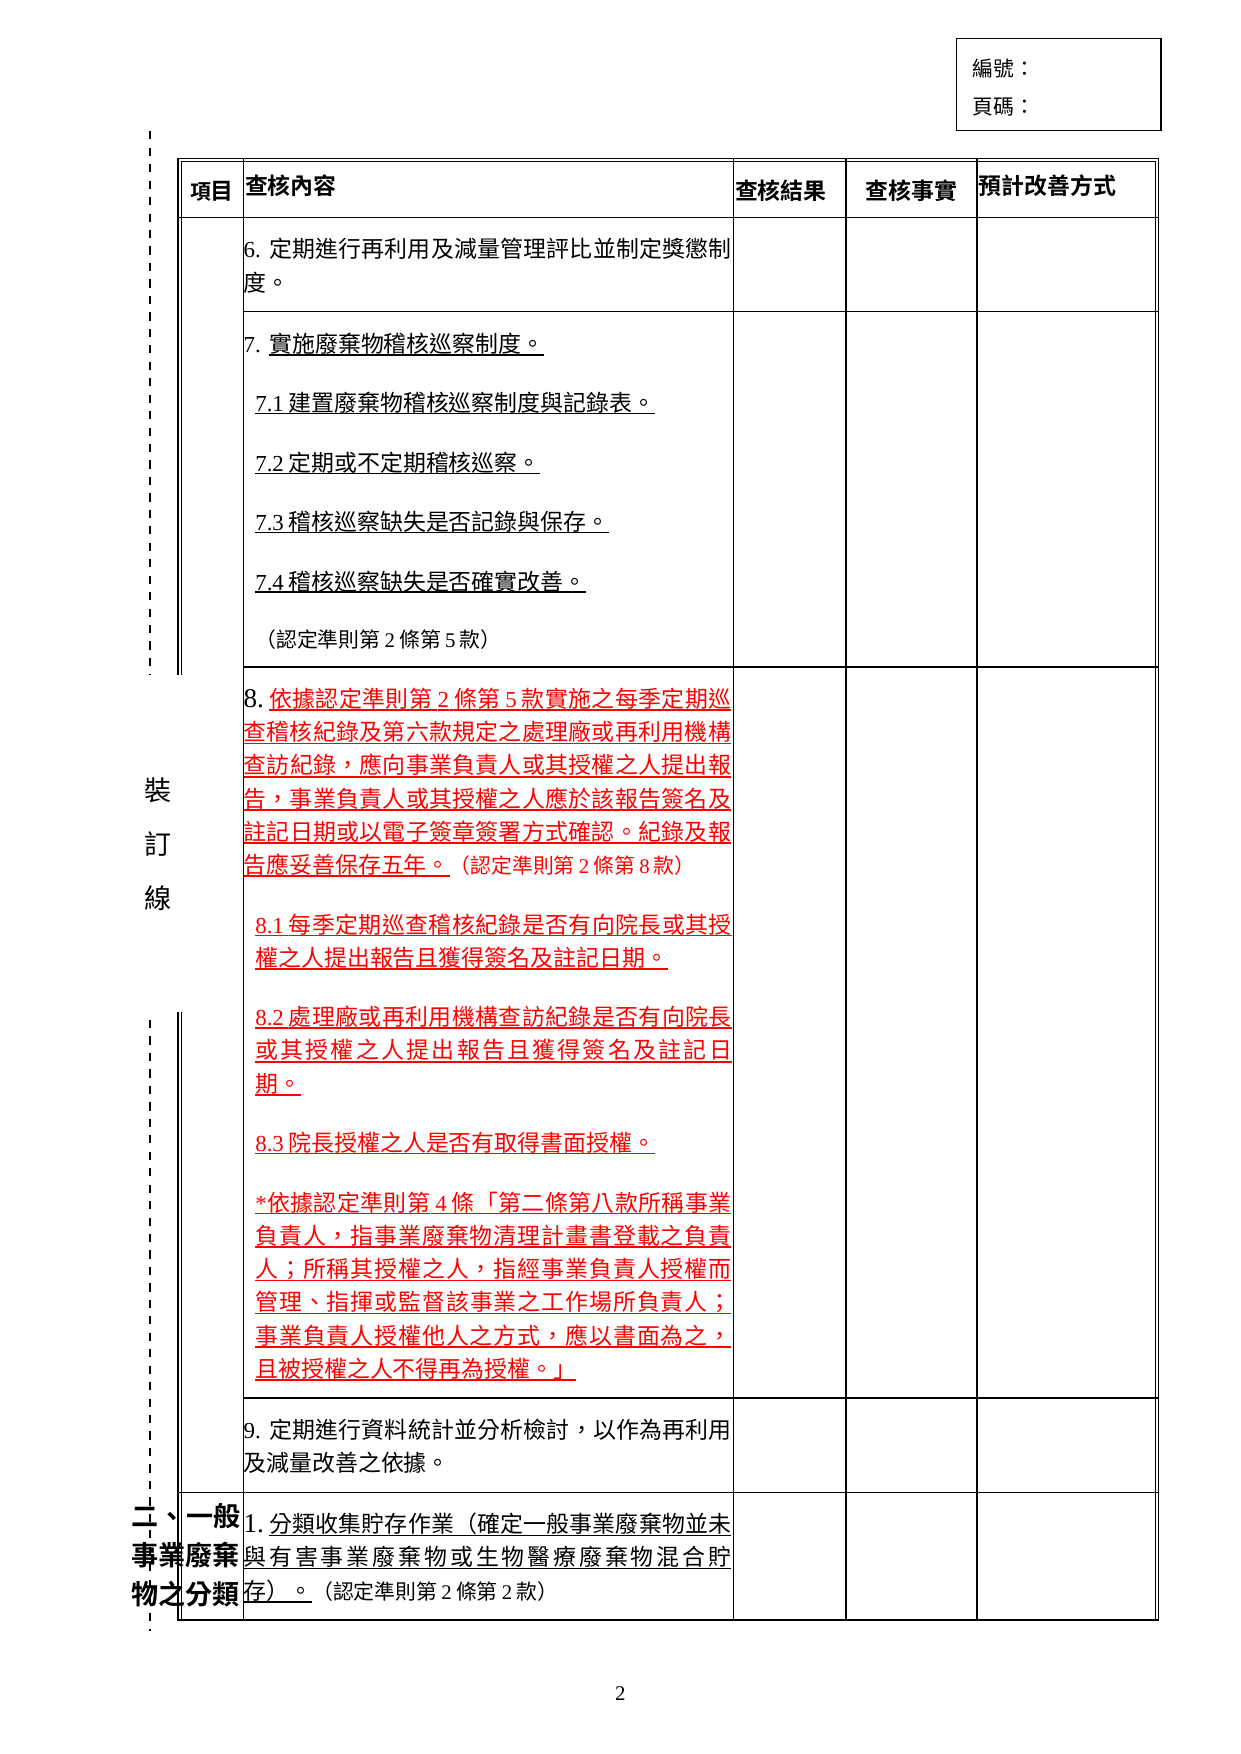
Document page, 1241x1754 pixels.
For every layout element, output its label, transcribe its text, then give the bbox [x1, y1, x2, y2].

table_header 項目 [182, 162, 243, 216]
table_cell [978, 1493, 1155, 1619]
table_cell [847, 1493, 976, 1619]
table_cell [978, 312, 1155, 666]
table_cell 定期進行再利用及減量管理評比並制定獎懲制度。 [244, 218, 733, 311]
table_cell 依據認定準則第2條第5款實施之每季定期巡查稽核紀錄及第六款規定之處理廠或再利用機構查訪紀錄，應向事業負責人或其授權之人提出報告，事業負責人或其授權之人應於該報告簽名及註記日期或以電子簽章簽署方式確認。紀錄及報告應妥善保存五年。（認定準則第2條第8款） 8.1每季定期巡查稽核紀錄是否有向院長或其授權之人提出報告且獲得簽名及註記日期。 8.2處理廠或再利用機構查訪紀錄是否有向院長或其授權之人提出報告且獲得簽名及註記日期。 8.3院長授權之人是否有取得書面授權。 *依據認定準則第4條「第二條第八款所稱事業負責人，指事業廢棄物清理計畫書登載之負責人；所稱其授權之人，指經事業負責人授權而管理、指揮或監督該事業之工作場所負責人；事業負責人授權他人之方式，應以書面為之，且被授權之人不得再為授權。」 [244, 668, 733, 1397]
table_header 預計改善方式 [978, 162, 1155, 216]
table_cell [734, 668, 845, 1397]
table_cell 實施廢棄物稽核巡察制度。 7.1建置廢棄物稽核巡察制度與記錄表。 7.2定期或不定期稽核巡察。 7.3稽核巡察缺失是否記錄與保存。 7.4稽核巡察缺失是否確實改善。 （認定準則第2條第5款） [244, 312, 733, 666]
table_cell 定期進行資料統計並分析檢討，以作為再利用及減量改善之依據。 [244, 1399, 733, 1491]
table_cell [978, 1399, 1155, 1491]
table_cell 二、一般事業廢棄物之分類收集、貯存及院內清除 [182, 1493, 243, 1619]
table_cell [734, 218, 845, 311]
table_header 查核事實 [847, 162, 976, 216]
table_cell [847, 312, 976, 666]
table_cell [847, 218, 976, 311]
table_cell [978, 218, 1155, 311]
table_cell [734, 312, 845, 666]
table_cell [734, 1493, 845, 1619]
table_cell 分類收集貯存作業（確定一般事業廢棄物並未與有害事業廢棄物或生物醫療廢棄物混合貯存）。（認定準則第2條第2款） [244, 1493, 733, 1619]
table_cell [734, 1399, 845, 1491]
table_cell [978, 668, 1155, 1397]
table_cell [847, 1399, 976, 1491]
table_header 查核結果 [734, 162, 845, 216]
table_cell 一、廢棄物管理制度 [182, 218, 243, 1491]
table_cell [847, 668, 976, 1397]
table_header 查核內容 [244, 162, 733, 216]
